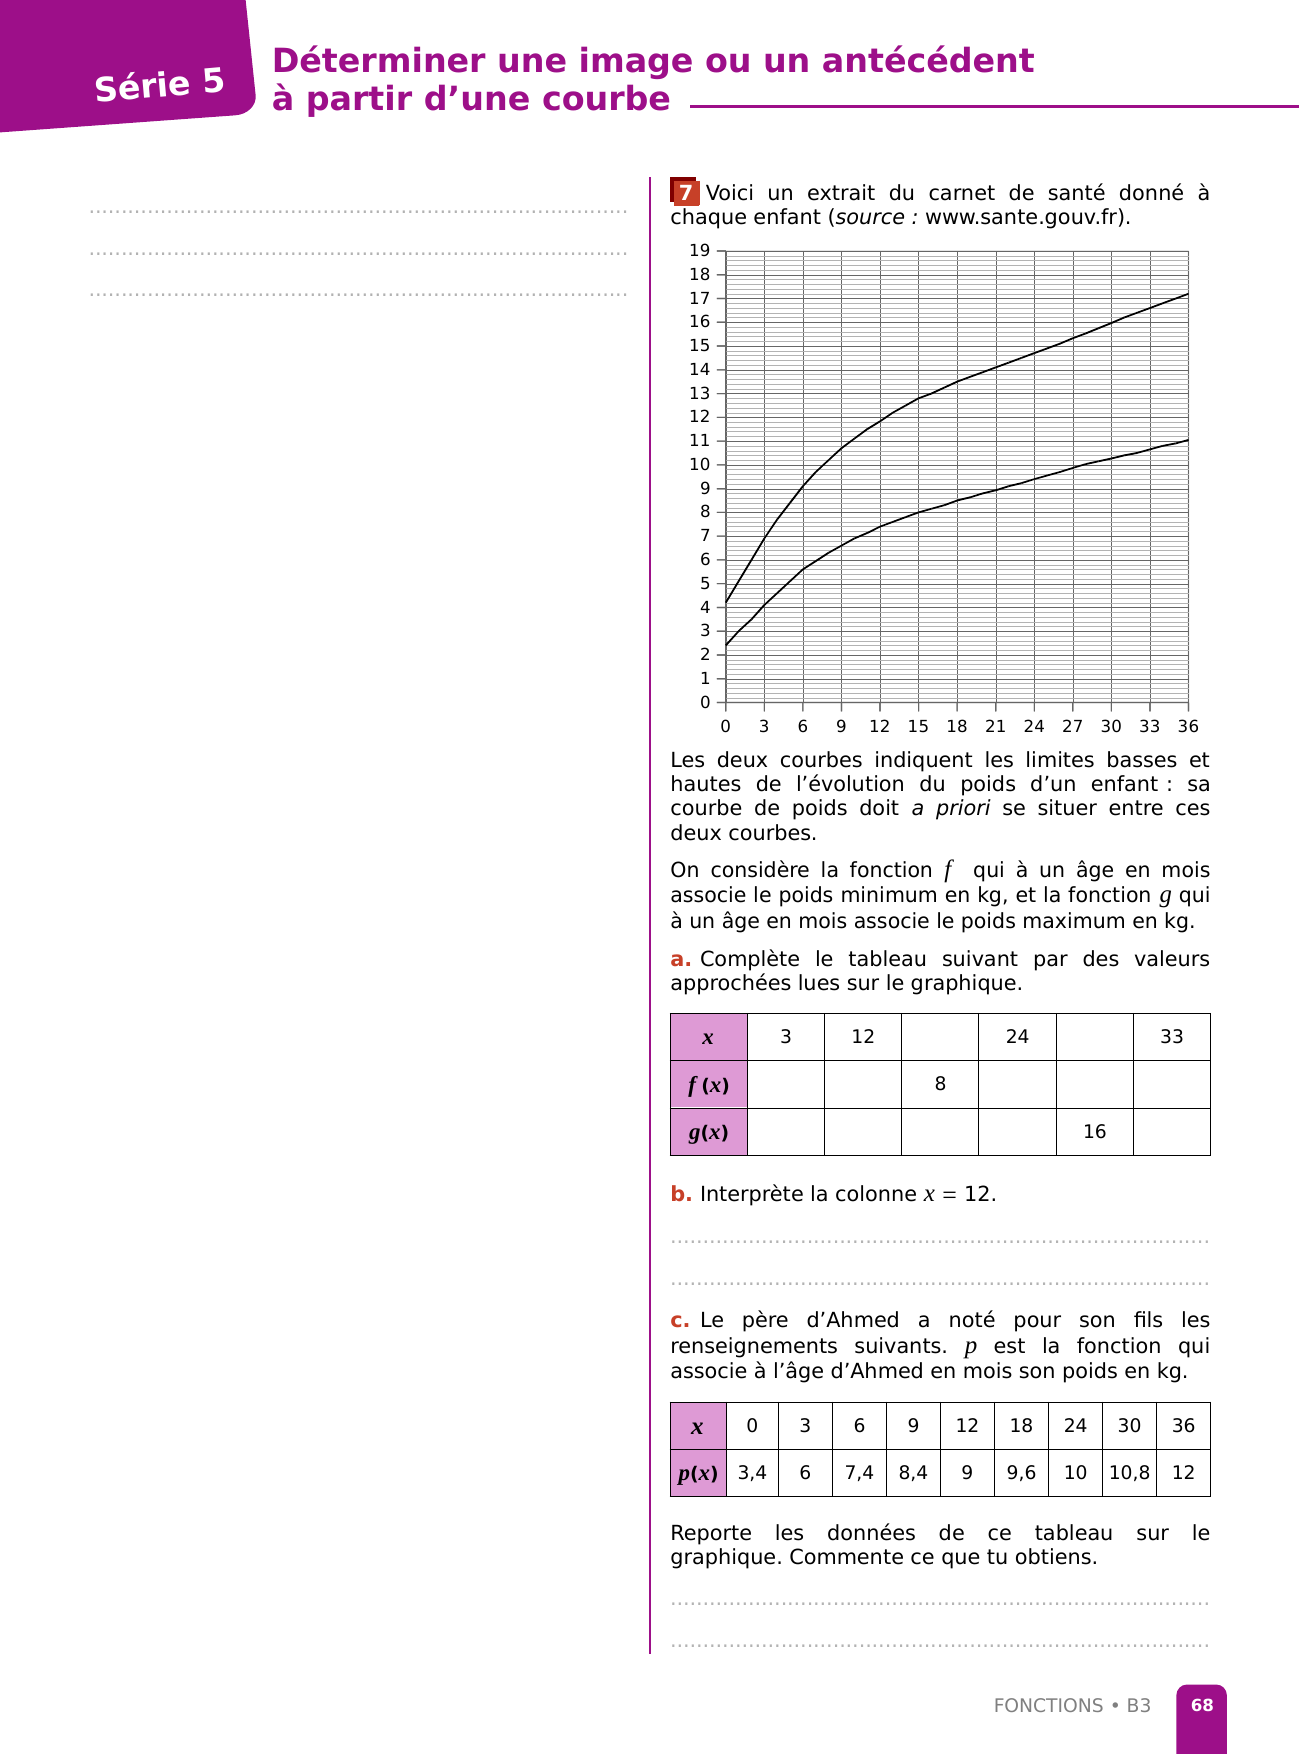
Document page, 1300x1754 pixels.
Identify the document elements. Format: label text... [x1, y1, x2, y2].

text Reporte les données de ce tableau sur le graphique. Commente ce que tu obtiens. [670, 1521, 1211, 1569]
table_header x [671, 1403, 726, 1449]
table_cell [1134, 1061, 1210, 1107]
table_cell 9 [941, 1450, 994, 1496]
list On considère la fonction f qui à un âge en mois associe le poids minimum en kg, et la fonction g qui à un âge en mois associe le poids maximum en kg. [670, 857, 1211, 933]
table_cell f(x) [671, 1061, 747, 1107]
table_cell [1057, 1061, 1133, 1107]
table_header 30 [1103, 1403, 1156, 1449]
list Interprète la colonne x  12. [670, 1179, 1211, 1207]
table_header 33 [1134, 1014, 1210, 1060]
list Le père d’Ahmed a noté pour son fils les renseignements suivants. p est la fonction qui associe à l’âge d’Ahmed en mois son poids en kg. [670, 1308, 1211, 1384]
subtitle Voici un extrait du carnet de santé donné à chaque enfant (source : www.sante.gouv.fr). [670, 177, 1211, 229]
table_header 24 [1049, 1403, 1102, 1449]
list Les deux courbes indiquent les limites basses et hautes de l’évolution du poids d’un enfant : sa courbe de poids doit a priori se situer entre ces deux courbes. [670, 266, 1211, 845]
table_cell 6 [779, 1450, 832, 1496]
table_cell 3,4 [727, 1450, 778, 1496]
table_cell 10,8 [1103, 1450, 1156, 1496]
table_cell 9,6 [995, 1450, 1048, 1496]
table_header 12 [941, 1403, 994, 1449]
table_cell [979, 1061, 1056, 1107]
table_header 18 [995, 1403, 1048, 1449]
table_header [1057, 1014, 1133, 1060]
table_header 24 [979, 1014, 1056, 1060]
table_cell [1134, 1109, 1210, 1155]
table_cell 10 [1049, 1450, 1102, 1496]
table_header 6 [833, 1403, 886, 1449]
table_cell 12 [1157, 1450, 1210, 1496]
table_header [902, 1014, 978, 1060]
table_cell 8,4 [887, 1450, 940, 1496]
table_cell 16 [1057, 1109, 1133, 1155]
table_cell g(x) [671, 1109, 747, 1155]
table_header 3 [748, 1014, 824, 1060]
table_header 3 [779, 1403, 832, 1449]
table_cell p(x) [671, 1450, 726, 1496]
table_cell 8 [902, 1061, 978, 1107]
table_cell [979, 1109, 1056, 1155]
table_cell 7,4 [833, 1450, 886, 1496]
table_cell [825, 1109, 901, 1155]
list Complète le tableau suivant par des valeurs approchées lues sur le graphique. [670, 947, 1211, 995]
table_cell [825, 1061, 901, 1107]
table_cell [748, 1109, 824, 1155]
table_header 36 [1157, 1403, 1210, 1449]
table_header 0 [727, 1403, 778, 1449]
table_cell [748, 1061, 824, 1107]
table_header 12 [825, 1014, 901, 1060]
table_header x [671, 1014, 747, 1060]
table_cell [902, 1109, 978, 1155]
table_header 9 [887, 1403, 940, 1449]
